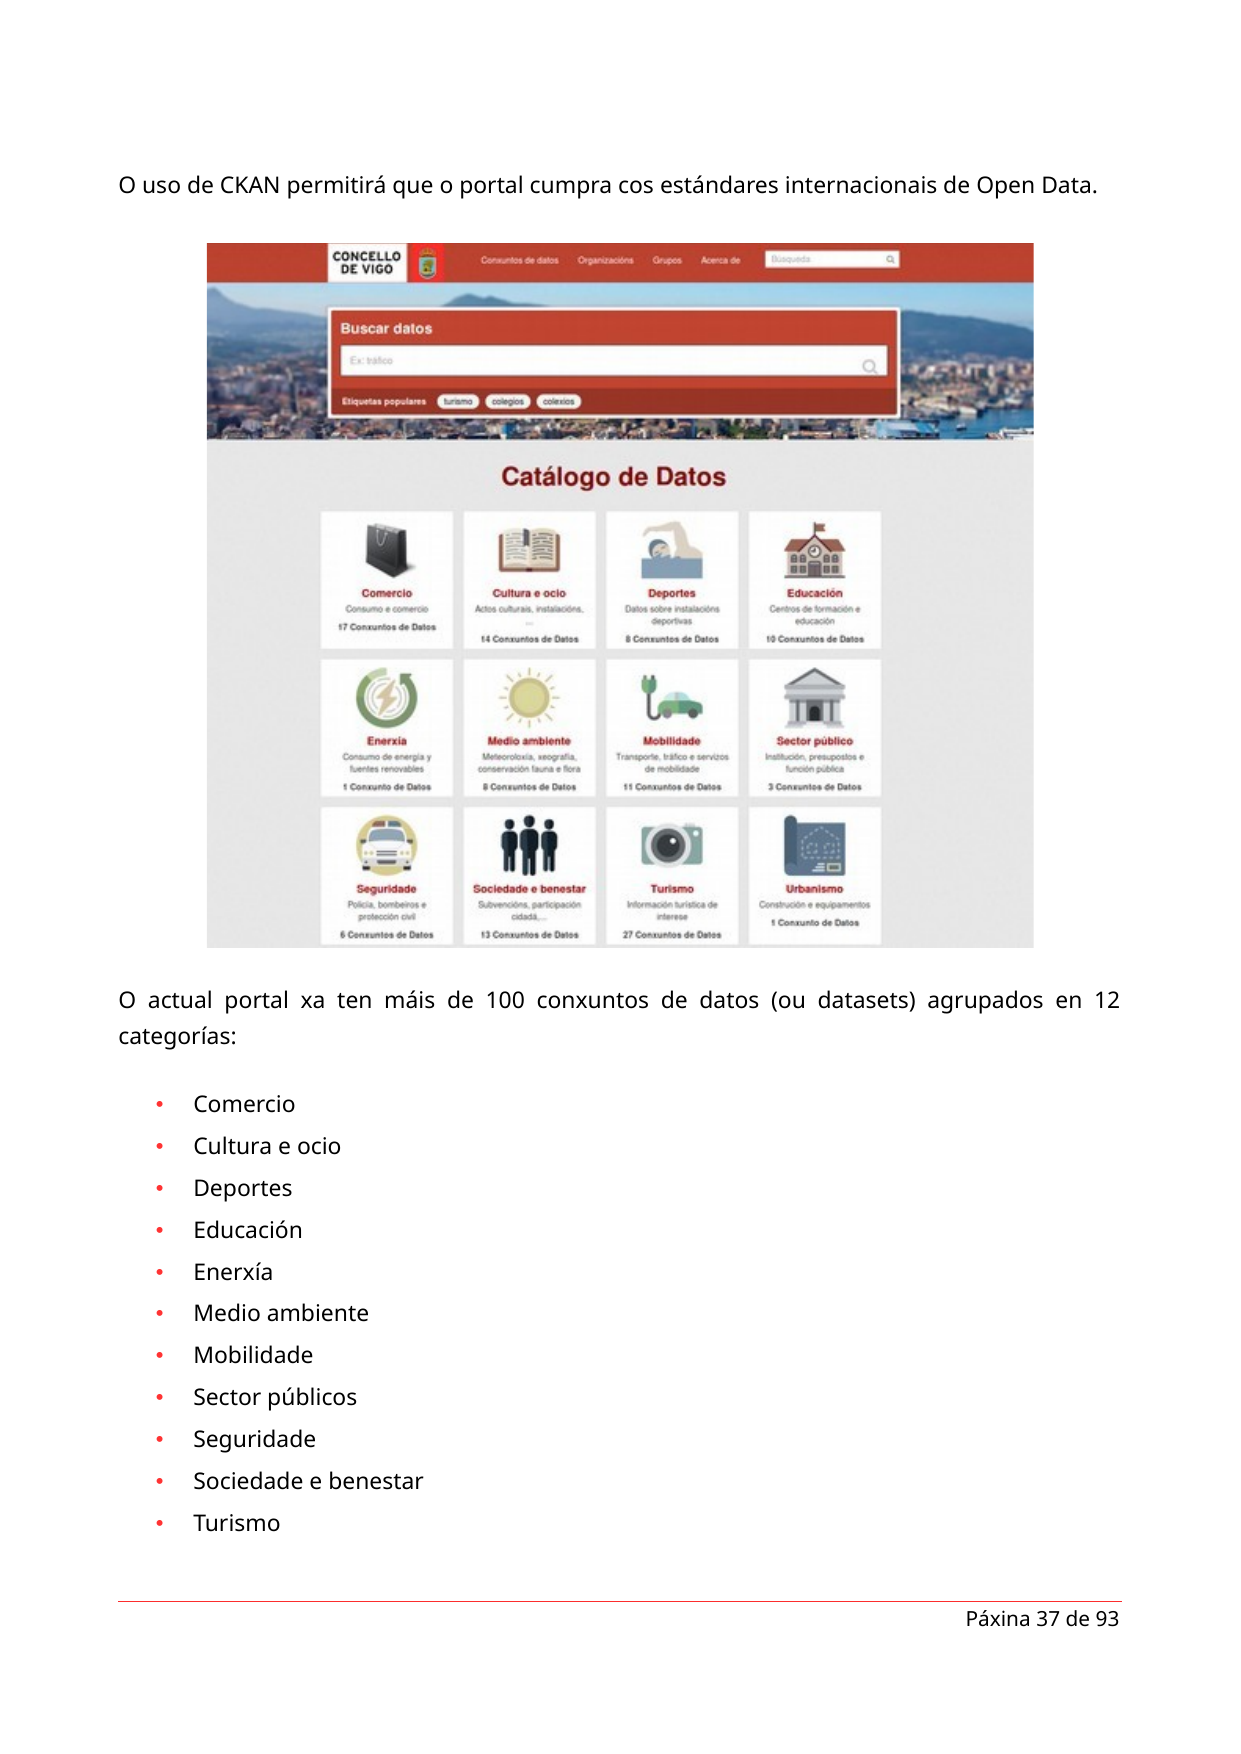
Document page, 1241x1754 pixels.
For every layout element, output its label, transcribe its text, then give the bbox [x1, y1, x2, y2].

list Deportes [156, 1172, 1122, 1203]
list Mobilidade [156, 1339, 1122, 1370]
picture [206, 243, 1034, 948]
list Cultura e ocio [156, 1130, 1122, 1161]
list Medio ambiente [156, 1297, 1122, 1328]
list Comercio [156, 1088, 1122, 1119]
list Educación [156, 1213, 1122, 1245]
list Seguridade [156, 1423, 1122, 1454]
text O actual portal xa ten máis de 100 conxuntos de datos (ou datasets) agrupados en 12 categorías: [118, 984, 1122, 1051]
text O uso de CKAN permitirá que o portal cumpra cos estándares internacionais de Open Data. [118, 169, 1107, 200]
list Sector públicos [156, 1381, 1122, 1412]
list Turismo [156, 1507, 1122, 1538]
list Sociedade e benestar [156, 1465, 1122, 1496]
list Enerxía [156, 1255, 1122, 1287]
